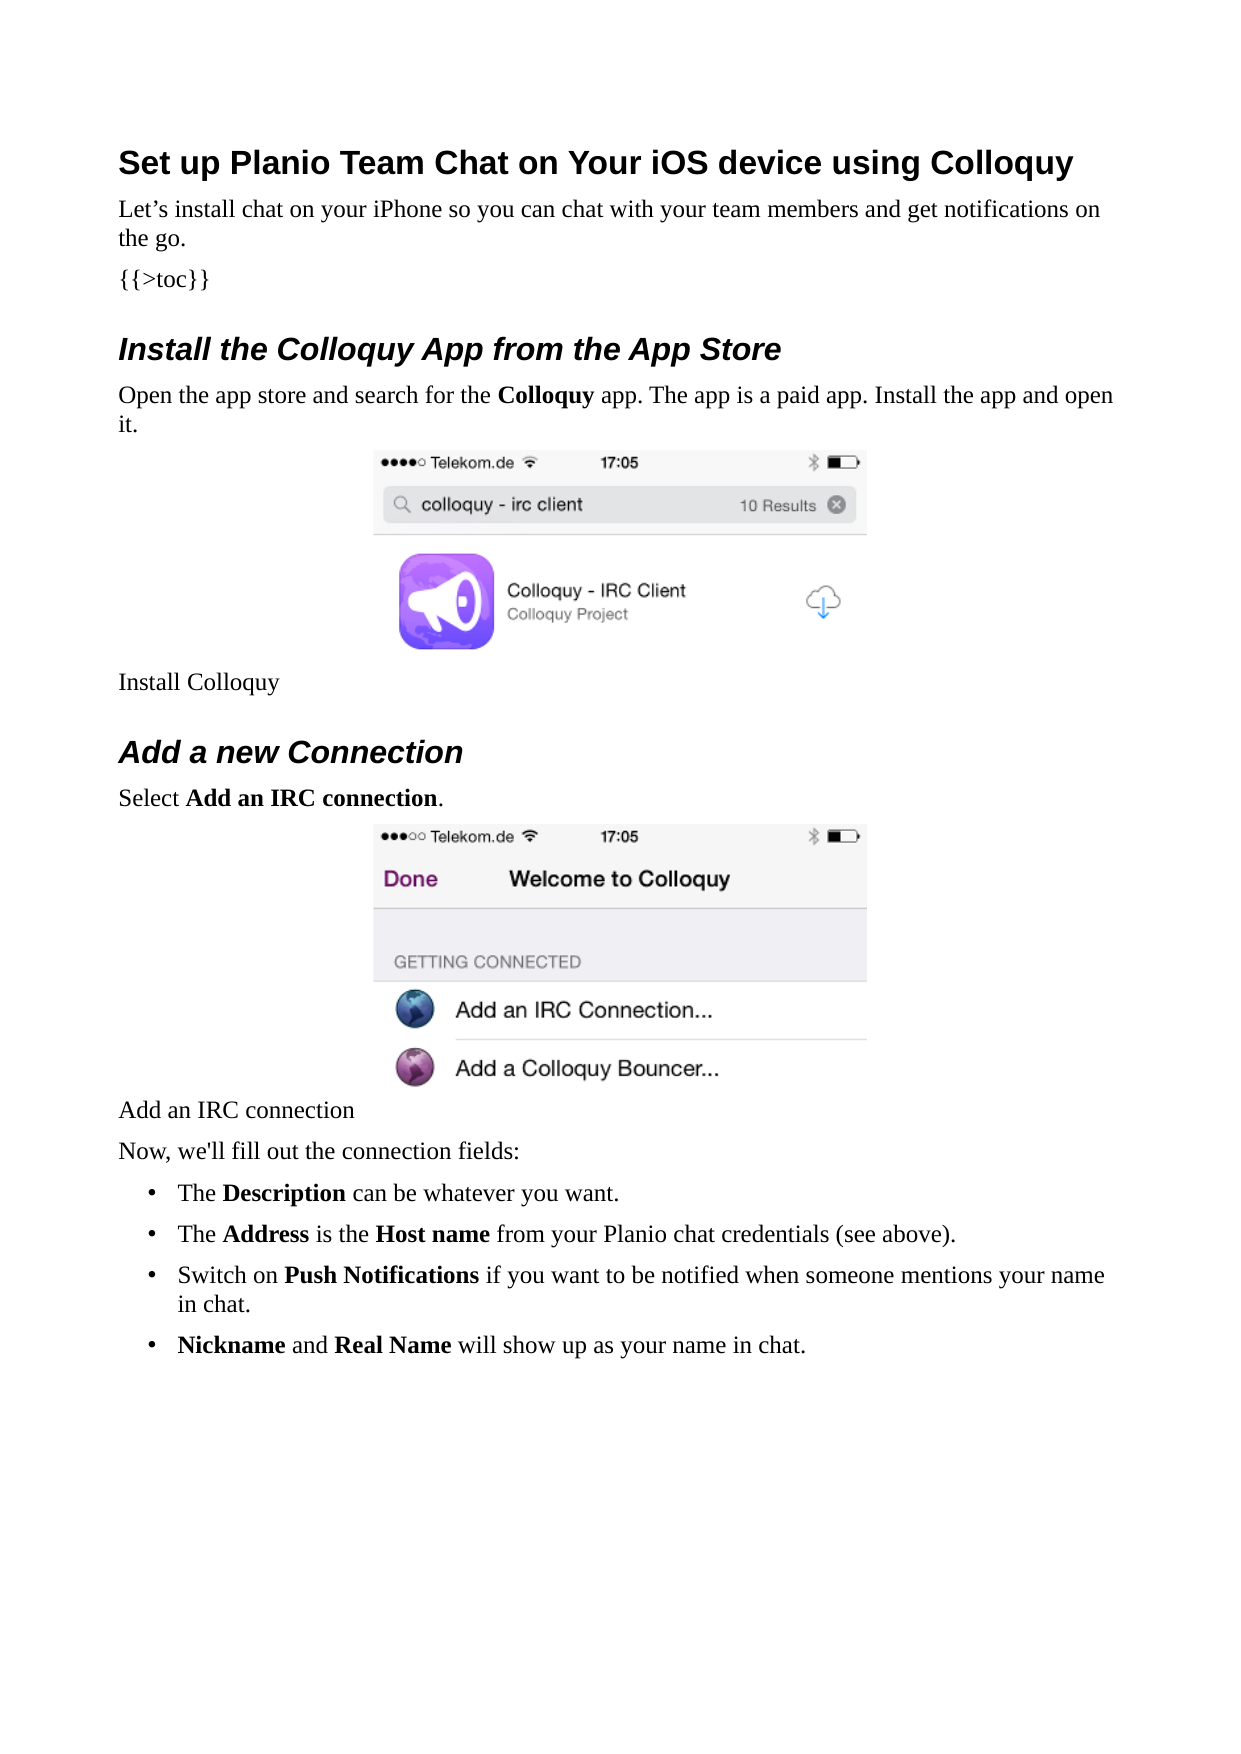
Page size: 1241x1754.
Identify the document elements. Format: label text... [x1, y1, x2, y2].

text Add an IRC connection [118, 824, 1122, 1124]
text Select Add an IRC connection. [118, 783, 1122, 812]
text Let’s install chat on your iPhone so you can chat with your team members and get notifications on the go. [118, 194, 1122, 252]
list Nickname and Real Name will show up as your name in chat. [148, 1330, 1122, 1359]
subtitle Set up Planio Team Chat on Your iOS device using Colloquy [118, 143, 1122, 182]
subtitle Install the Colloquy App from the App Store [118, 331, 1122, 367]
text Now, we'll fill out the connection fields: [118, 1136, 1122, 1165]
list The Description can be whatever you want. [148, 1178, 1122, 1206]
text {{>toc}} [118, 264, 1122, 293]
picture [373, 450, 867, 668]
list The Address is the Host name from your Planio chat credentials (see above). [148, 1219, 1122, 1248]
list Switch on Push Notifications if you want to be notified when someone mentions your name in chat. [148, 1260, 1122, 1318]
picture [373, 824, 867, 1096]
subtitle Add a new Connection [118, 733, 1122, 770]
text Install Colloquy [118, 450, 1122, 696]
text Open the app store and search for the Colloquy app. The app is a paid app. Install the app and open it. [118, 380, 1122, 437]
